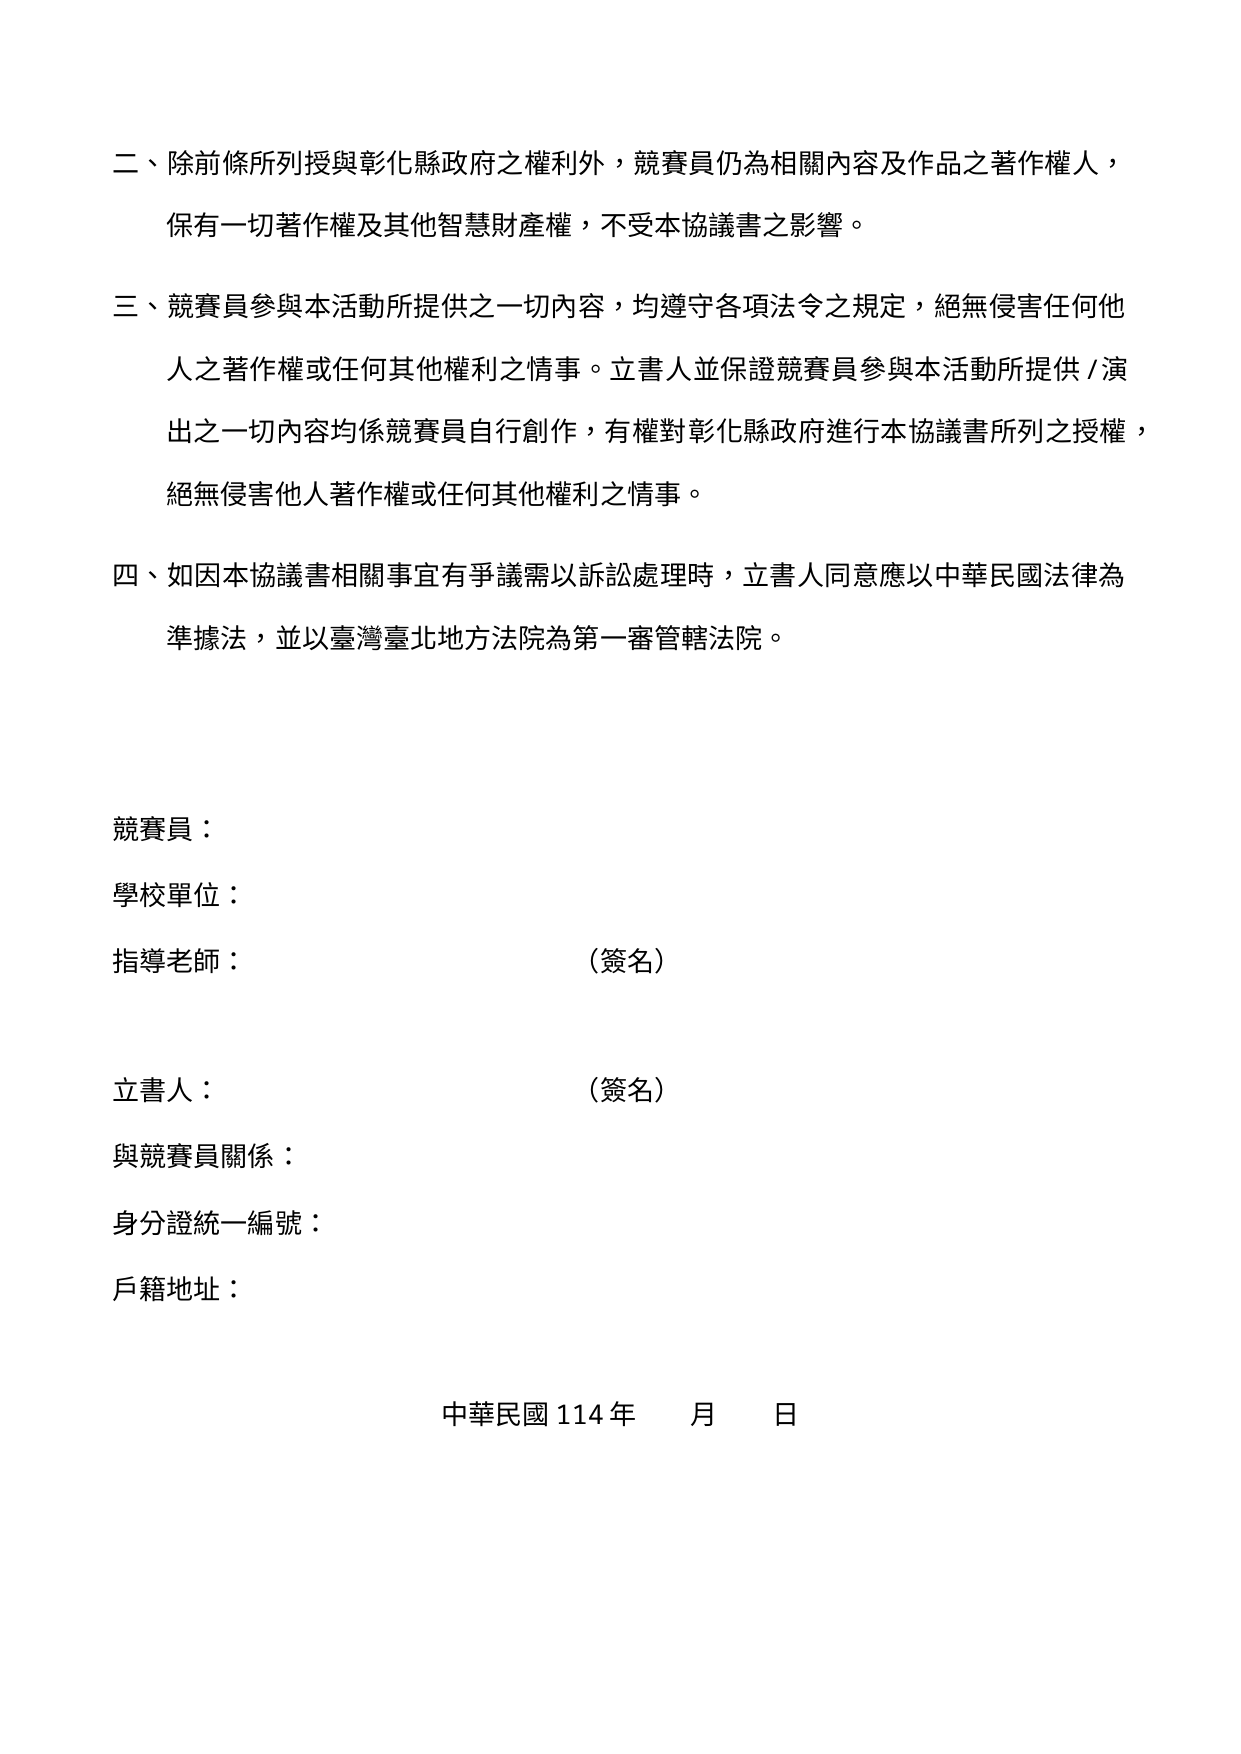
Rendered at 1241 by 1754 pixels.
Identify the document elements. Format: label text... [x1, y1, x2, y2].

text 四、如因本協議書相關事宜有爭議需以訴訟處理時，立書人同意應以中華民國法律為準據法，並以臺灣臺北地方法院為第一審管轄法院。 [112, 532, 1128, 657]
text 學校單位： [112, 852, 1128, 914]
text 戶籍地址： [112, 1246, 1128, 1308]
text 指導老師： （簽名） [112, 918, 1128, 981]
text 立書人： （簽名） [112, 1047, 1128, 1109]
text 身分證統一編號： [112, 1179, 1128, 1242]
text 與競賽員關係： [112, 1113, 1128, 1176]
text 二、除前條所列授與彰化縣政府之權利外，競賽員仍為相關內容及作品之著作權人，保有一切著作權及其他智慧財產權，不受本協議書之影響。 [112, 119, 1128, 244]
text 競賽員： [112, 786, 1128, 848]
text 中華民國114年 月 日 [112, 1371, 1128, 1433]
text 三、競賽員參與本活動所提供之一切內容，均遵守各項法令之規定，絕無侵害任何他人之著作權或任何其他權利之情事。立書人並保證競賽員參與本活動所提供/演出之一切內容均係競賽員自行創作，有權對彰化縣政府進行本協議書所列之授權，絕無侵害他人著作權或任何其他權利之情事。 [112, 263, 1128, 513]
